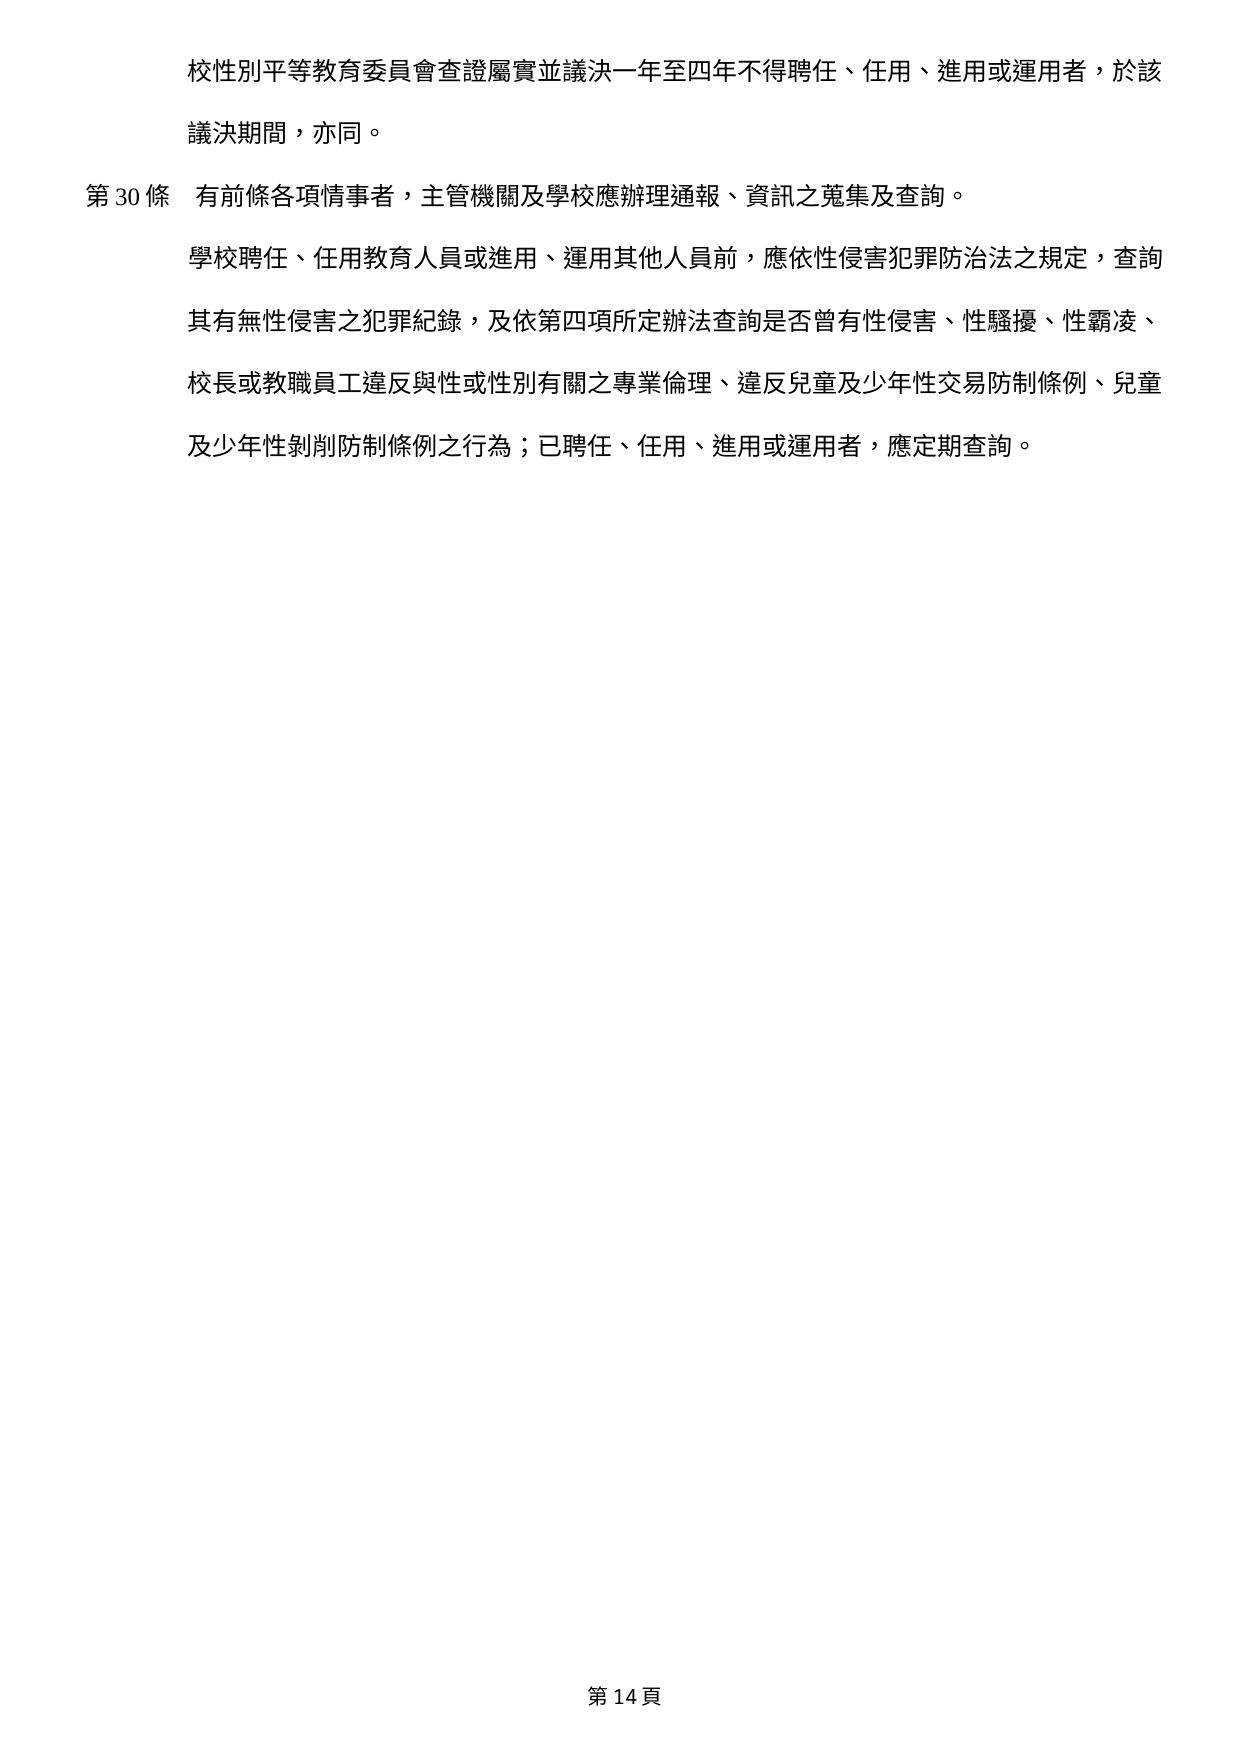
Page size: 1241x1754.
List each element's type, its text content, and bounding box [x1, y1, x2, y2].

text 校性別平等教育委員會查證屬實並議決一年至四年不得聘任、任用、進用或運用者，於該議決期間，亦同。 [188, 27, 1165, 152]
text 第30條 有前條各項情事者，主管機關及學校應辦理通報、資訊之蒐集及查詢。 [85, 152, 1165, 215]
text 學校聘任、任用教育人員或進用、運用其他人員前，應依性侵害犯罪防治法之規定，查詢其有無性侵害之犯罪紀錄，及依第四項所定辦法查詢是否曾有性侵害、性騷擾、性霸凌、校長或教職員工違反與性或性別有關之專業倫理、違反兒童及少年性交易防制條例、兒童及少年性剝削防制條例之行為；已聘任、任用、進用或運用者，應定期查詢。 [188, 215, 1165, 465]
